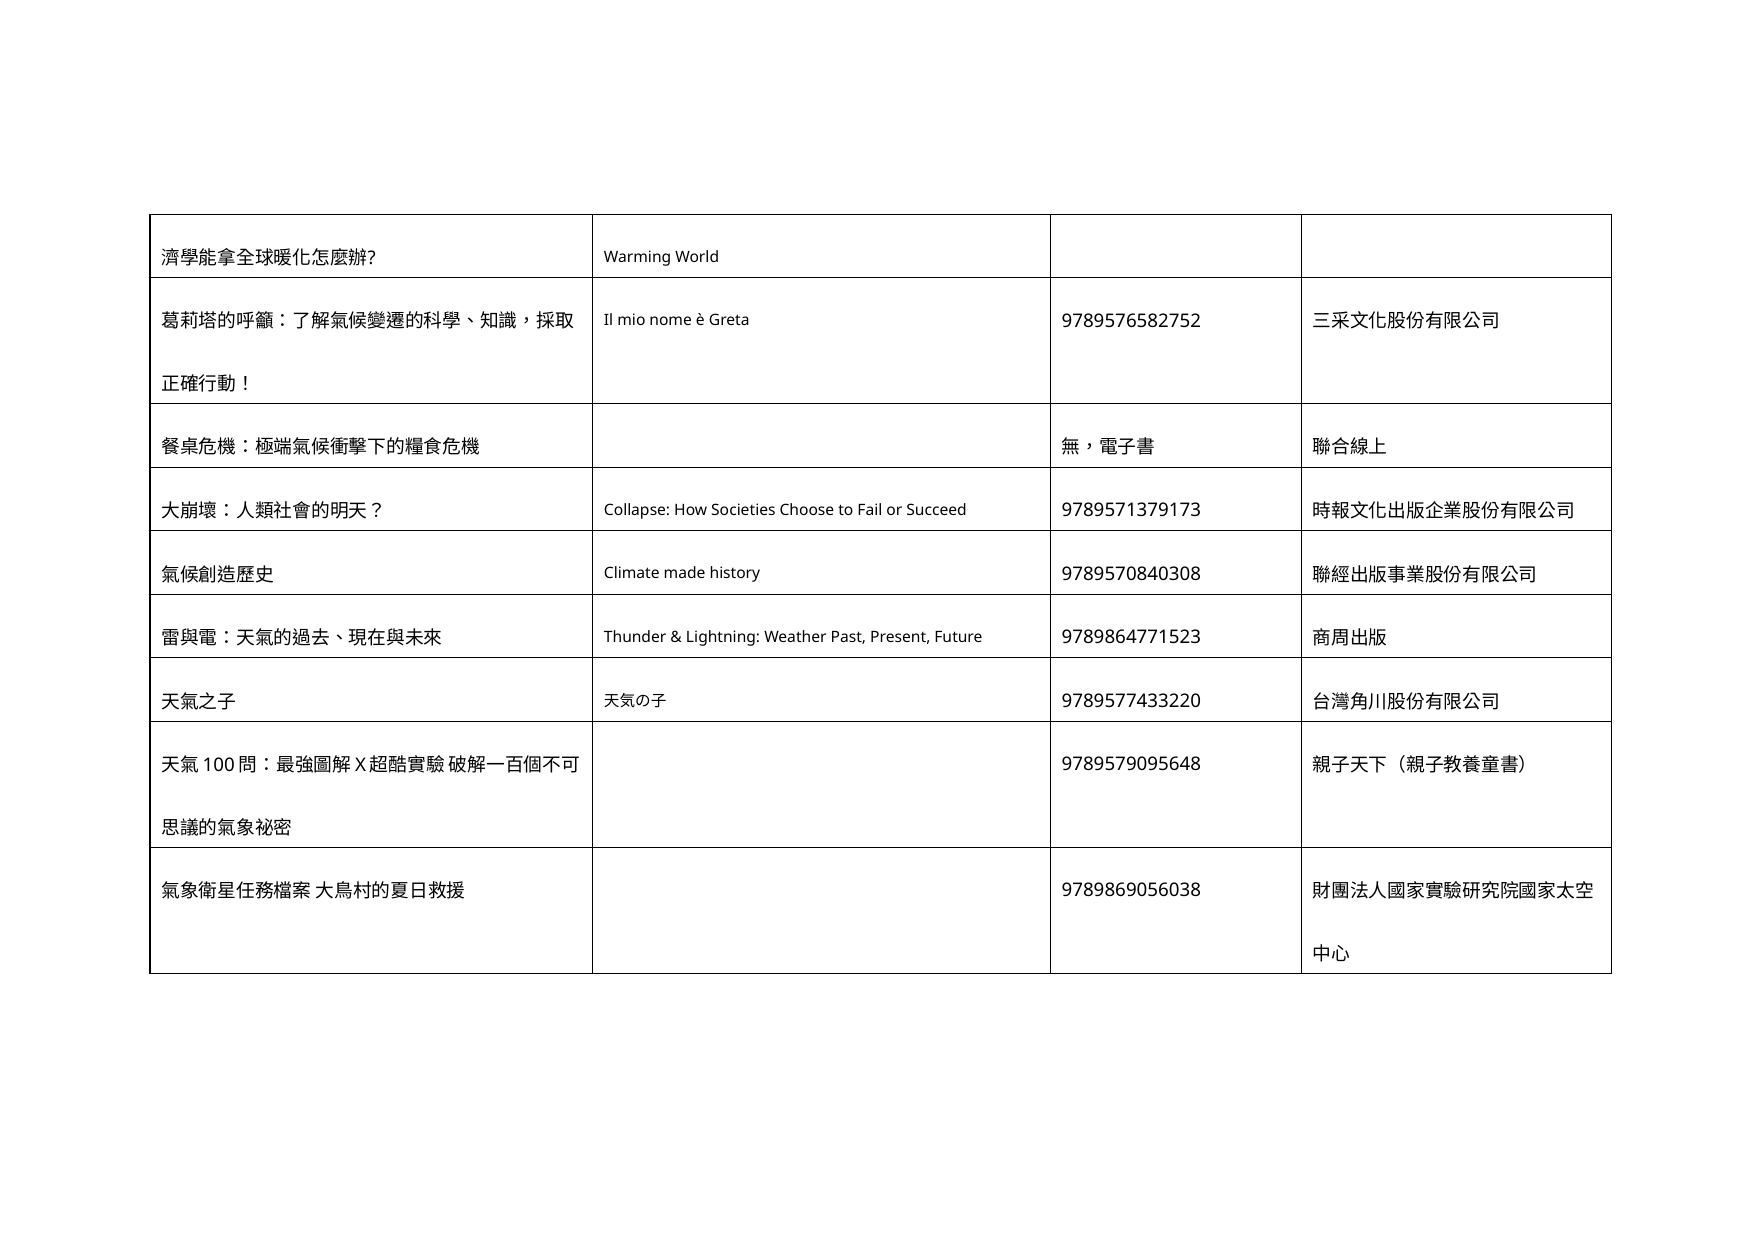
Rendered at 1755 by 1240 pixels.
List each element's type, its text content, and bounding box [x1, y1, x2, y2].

table_cell 天気の子 [593, 658, 1050, 721]
table_cell 9789571379173 [1051, 468, 1301, 530]
table_cell 9789570840308 [1051, 531, 1301, 594]
table_cell [1051, 215, 1301, 277]
table_cell 台灣角川股份有限公司 [1302, 658, 1611, 721]
table_cell 9789864771523 [1051, 595, 1301, 657]
table_cell Climate made history [593, 531, 1050, 594]
table_cell 9789576582752 [1051, 278, 1301, 403]
table_cell 9789577433220 [1051, 658, 1301, 721]
table_cell 時報文化出版企業股份有限公司 [1302, 468, 1611, 530]
table_cell Warming World [593, 215, 1050, 277]
table_cell 無，電子書 [1051, 404, 1301, 467]
table_cell [593, 404, 1050, 467]
table_cell 濟學能拿全球暖化怎麼辦? [151, 215, 592, 277]
table_cell 天氣之子 [151, 658, 592, 721]
table_cell [593, 722, 1050, 847]
table_cell Thunder & Lightning: Weather Past, Present, Future [593, 595, 1050, 657]
table_cell 葛莉塔的呼籲：了解氣候變遷的科學、知識，採取正確行動！ [151, 278, 592, 403]
table_cell 財團法人國家實驗研究院國家太空中心 [1302, 848, 1611, 973]
table_cell Il mio nome è Greta [593, 278, 1050, 403]
table_cell 親子天下（親子教養童書） [1302, 722, 1611, 847]
table_cell [1302, 215, 1611, 277]
table_cell 三采文化股份有限公司 [1302, 278, 1611, 403]
table_cell 9789579095648 [1051, 722, 1301, 847]
table_cell 餐桌危機：極端氣候衝擊下的糧食危機 [151, 404, 592, 467]
table_cell 9789869056038 [1051, 848, 1301, 973]
table_cell [593, 848, 1050, 973]
table_cell 氣象衛星任務檔案 大鳥村的夏日救援 [151, 848, 592, 973]
table_cell 大崩壞：人類社會的明天？ [151, 468, 592, 530]
table_cell 聯合線上 [1302, 404, 1611, 467]
table_cell Collapse: How Societies Choose to Fail or Succeed [593, 468, 1050, 530]
table_cell 聯經出版事業股份有限公司 [1302, 531, 1611, 594]
table_cell 雷與電：天氣的過去、現在與未來 [151, 595, 592, 657]
table_cell 天氣100問：最強圖解X超酷實驗 破解一百個不可思議的氣象祕密 [151, 722, 592, 847]
table_cell 氣候創造歷史 [151, 531, 592, 594]
table_cell 商周出版 [1302, 595, 1611, 657]
